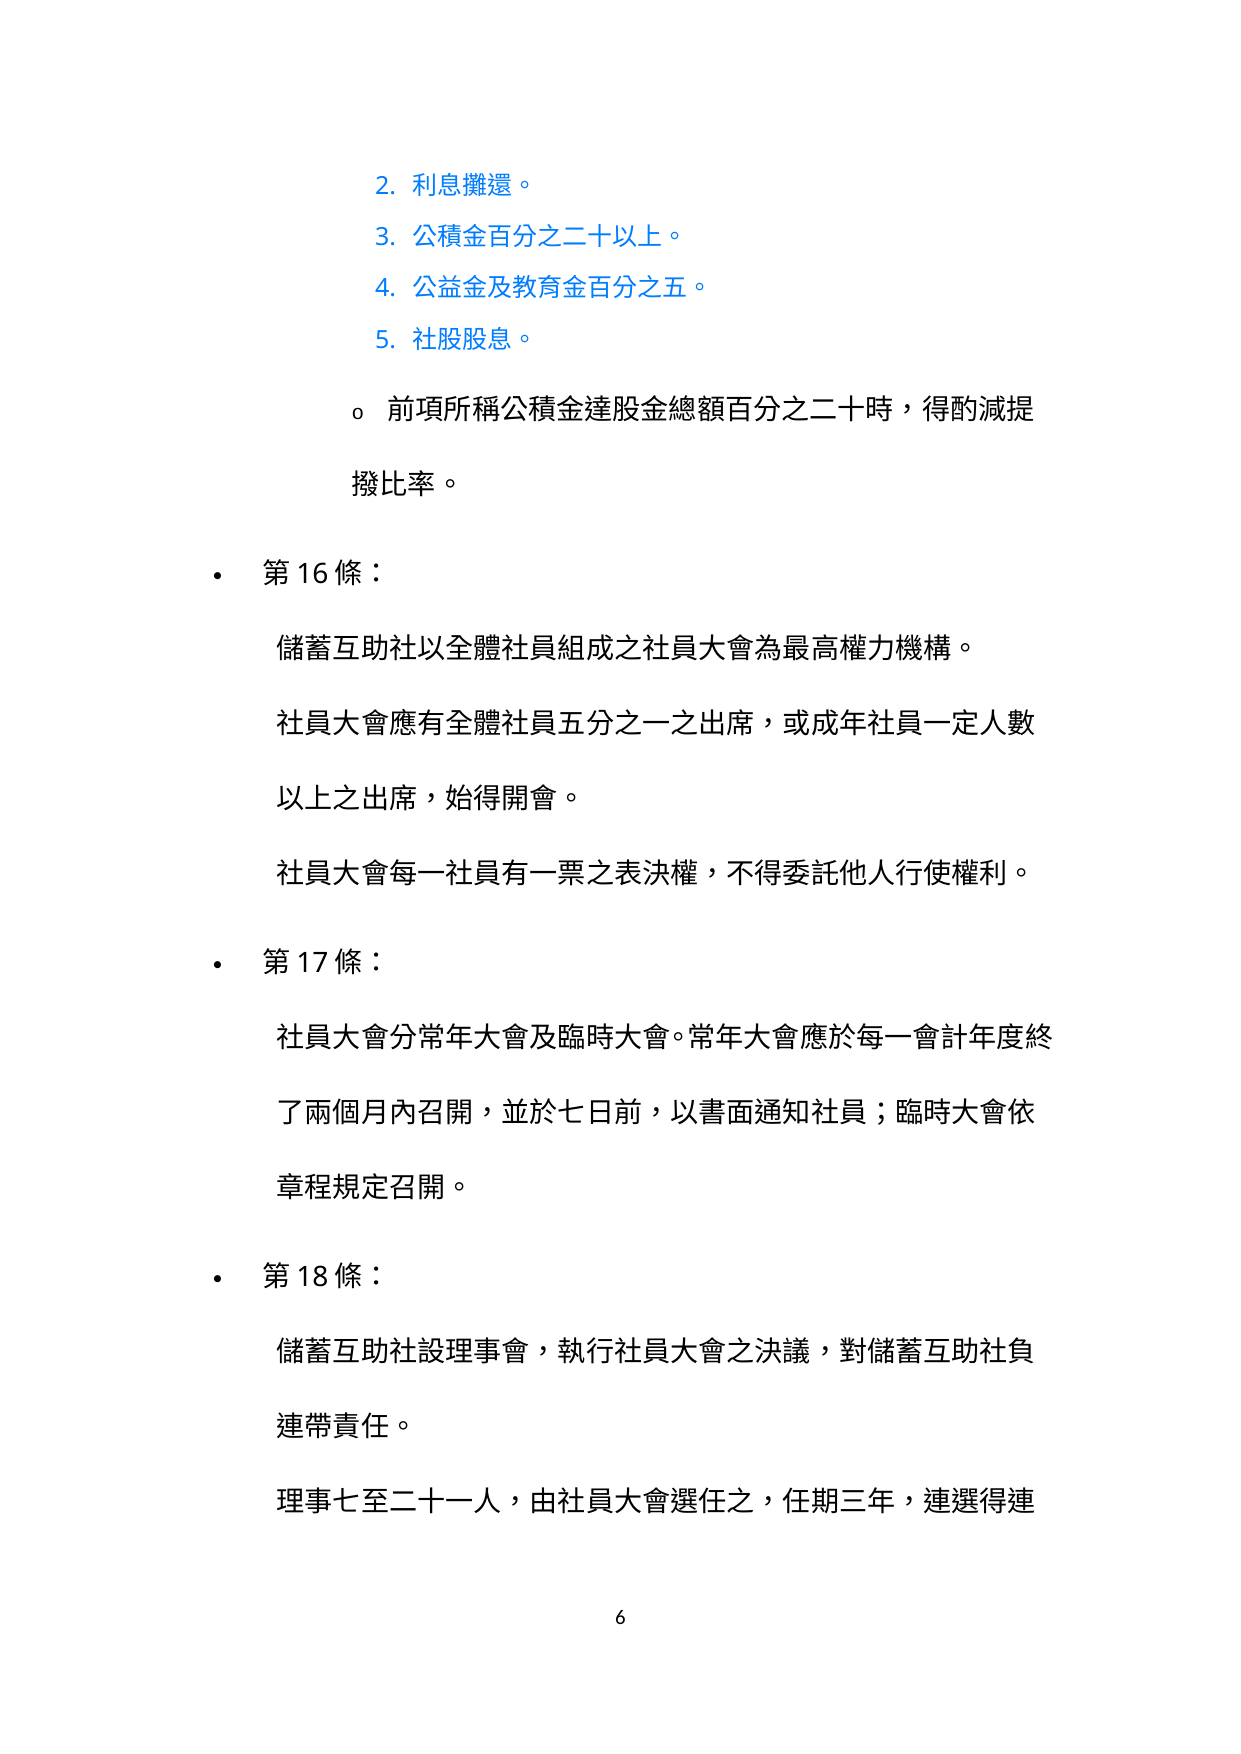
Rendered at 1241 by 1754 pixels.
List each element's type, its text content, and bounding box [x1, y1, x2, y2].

list 公益金及教育金百分之五。 [375, 267, 1039, 305]
list 第16條： 儲蓄互助社以全體社員組成之社員大會為最高權力機構。 社員大會應有全體社員五分之一之出席，或成年社員一定人數以上之出席，始得開會。 社員大會每一社員有一票之表決權，不得委託他人行使權利。 [214, 534, 1053, 909]
list 第18條： 儲蓄互助社設理事會，執行社員大會之決議，對儲蓄互助社負連帶責任。 理事七至二十一人，由社員大會選任之，任期三年，連選得連 [214, 1236, 1053, 1536]
list 前項所稱公積金達股金總額百分之二十時，得酌減提撥比率。 [351, 370, 1053, 520]
list 社股股息。 [375, 318, 1039, 356]
list 第17條： 社員大會分常年大會及臨時大會。常年大會應於每一會計年度終了兩個月內召開，並於七日前，以書面通知社員；臨時大會依章程規定召開。 [214, 923, 1053, 1223]
list 公積金百分之二十以上。 [375, 216, 1039, 253]
list 利息攤還。 [375, 164, 1039, 202]
